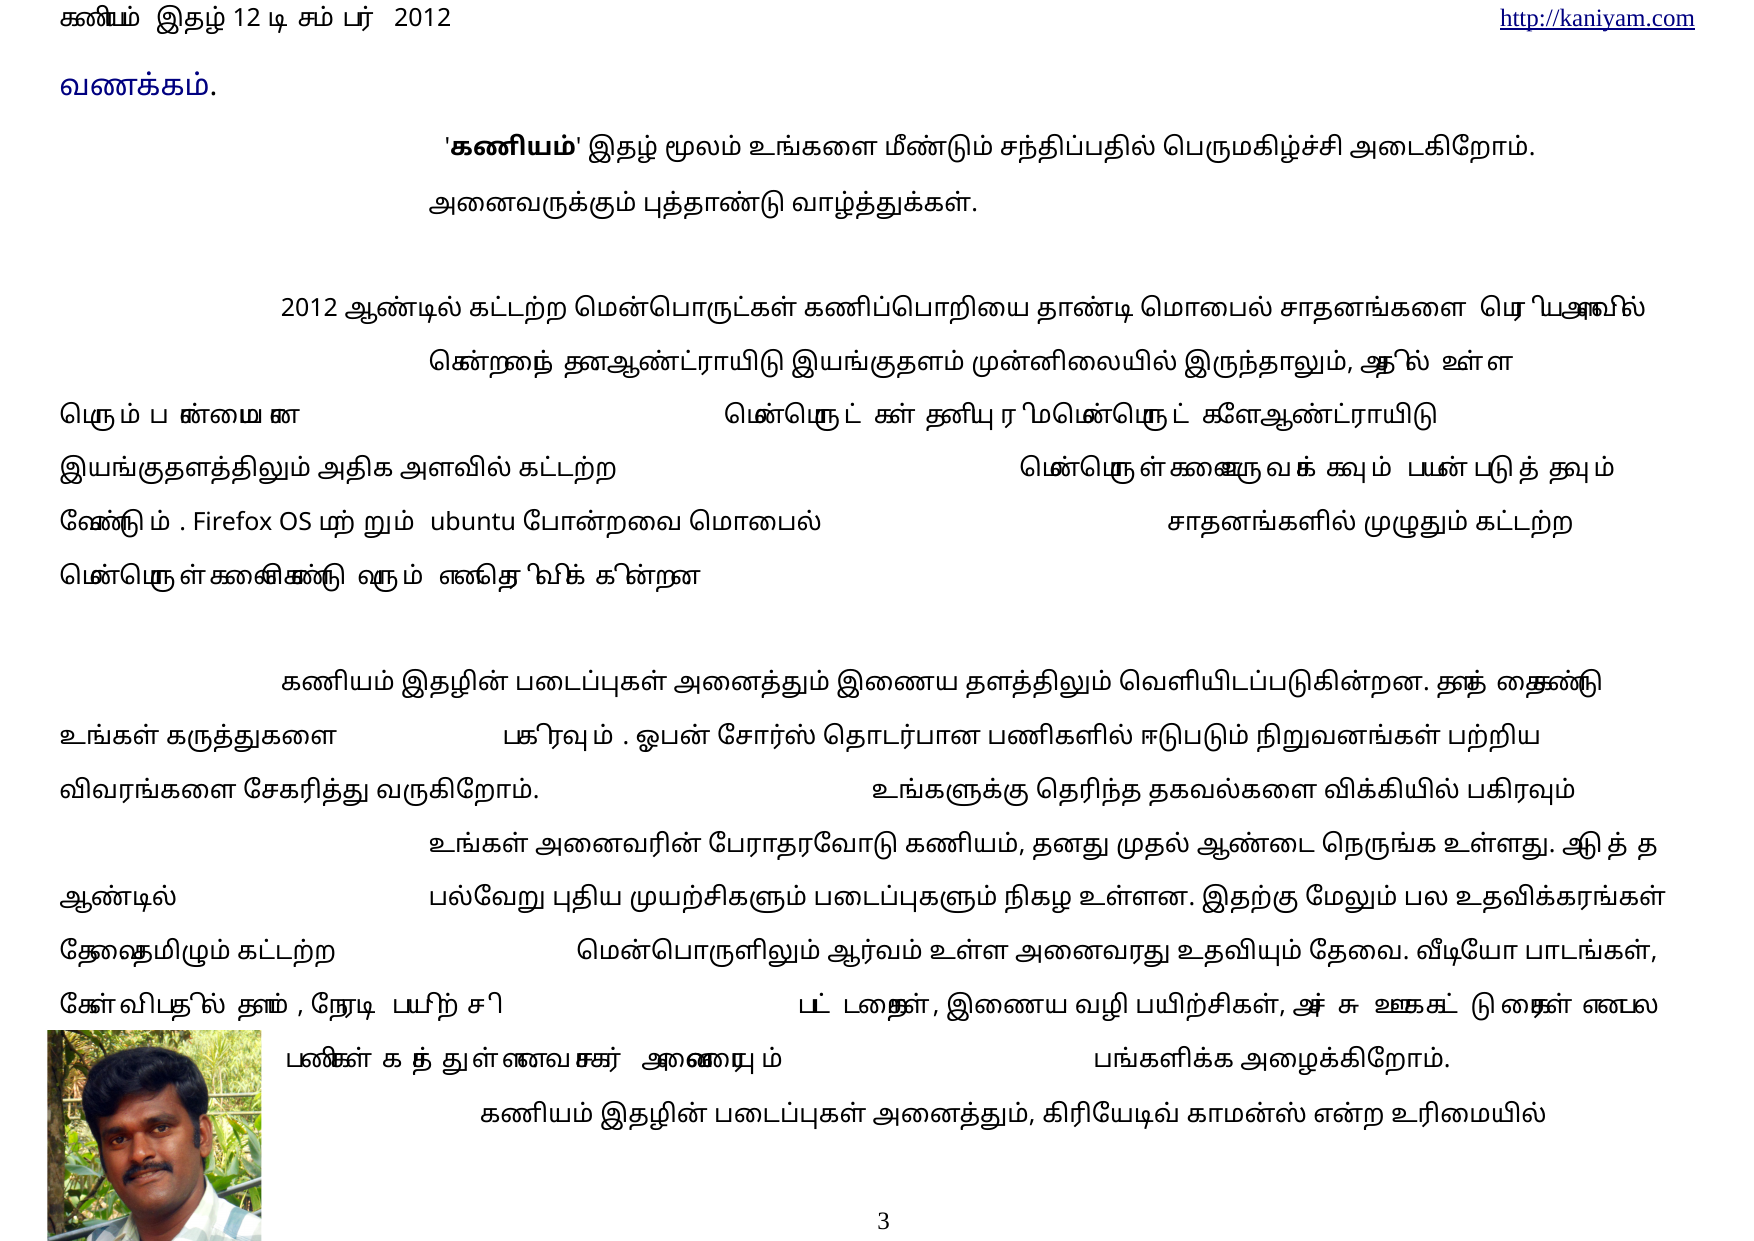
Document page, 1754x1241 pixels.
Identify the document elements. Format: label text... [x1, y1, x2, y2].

text அனைவருக்கும் புத்தாண்டு வாழ்த்துக்கள். 2012 ஆண்டில் கட்டற்ற மென்பொருட்கள் கணிப்பொறியை தாண்டி மொபைல் சாதனங்களை பெரிய அளவில் சென்றடைந்தன. ஆண்ட்ராயிடு இயங்குதளம் முன்னிலையில் இருந்தாலும், அதில் உள்ள பெரும்பான்மையான மென்பொருட்கள் தனியுரிம மென்பொருட்களே. ஆண்ட்ராயிடு இயங்குதளத்திலும் அதிக அளவில் கட்டற்ற மென்பொருள்களை உருவாக்கவும் பயன் படுத்தவும் வேண்டும். Firefox OS மற்றும் ubuntu போன்றவை மொபைல் சாதனங்களில் முழுதும் கட்டற்ற மென்பொருள்களை கொண்டு வரும் என தெரிவிக்கின்றன. [59, 184, 1695, 594]
text கணியம் இதழின் படைப்புகள் அனைத்தும் இணைய தளத்திலும் வெளியிடப்படுகின்றன. தளத்தை கண்டு உங்கள் கருத்துகளை பகிரவும். ஓபன் சோர்ஸ் தொடர்பான பணிகளில் ஈடுபடும் நிறுவனங்கள் பற்றிய விவரங்களை சேகரித்து வருகிறோம். உங்களுக்கு தெரிந்த தகவல்களை விக்கியில் பகிரவும் உங்கள் அனைவரின் பேராதரவோடு கணியம், தனது முதல் ஆண்டை நெருங்க உள்ளது. அடுத்த ஆண்டில் பல்வேறு புதிய முயற்சிகளும் படைப்புகளும் நிகழ உள்ளன. இதற்கு மேலும் பல உதவிக்கரங்கள் தேவை. தமிழும் கட்டற்ற மென்பொருளிலும் ஆர்வம் உள்ள அனைவரது உதவியும் தேவை. வீடியோ பாடங்கள், கேள்வி பதில் தளம், நேரடி பயிற்சி பட்டறைகள், இணைய வழி பயிற்சிகள், அச்சு ஊடக கட்டுரைகள் என பல பணிகள் காத்துள்ளன. வாசகர் அனைவரையும் பங்களிக்க அழைக்கிறோம். [59, 664, 1695, 1077]
picture [47, 1030, 262, 1241]
text கணியம் இதழின் படைப்புகள் அனைத்தும், கிரியேடிவ் காமன்ஸ் என்ற உரிமையில் வெளியிடப்படுகின்றன. இதன் மூலம், நீங்கள் o~யாருடனும் பகிர்ந்து கொள்ளலாம். ~o~ திருத்தி எழுதி வெளியிடலாம். ~o~ வணிக ரீதியிலும்யன்படுத்தலாம். ஆனால், மூல கட்டுரை, ஆசிரியர் மற்றும் www.kaniyam.com பற்றிய விவரங்களை சேர்த்து தர வேண்டும். இதே உரிமைகளை யாவருக்கும் தர வேண்டும். கிரியேடிவ் காமன்ஸ் என்ற உரிமையில் வெளியிட வேண்டும். [297, 1096, 1695, 1133]
text வணக்கம். [59, 64, 1695, 107]
text 'கணியம்' இதழ் மூலம் உங்களை மீண்டும் சந்திப்பதில் பெருமகிழ்ச்சி அடைகிறோம். [59, 129, 1695, 166]
